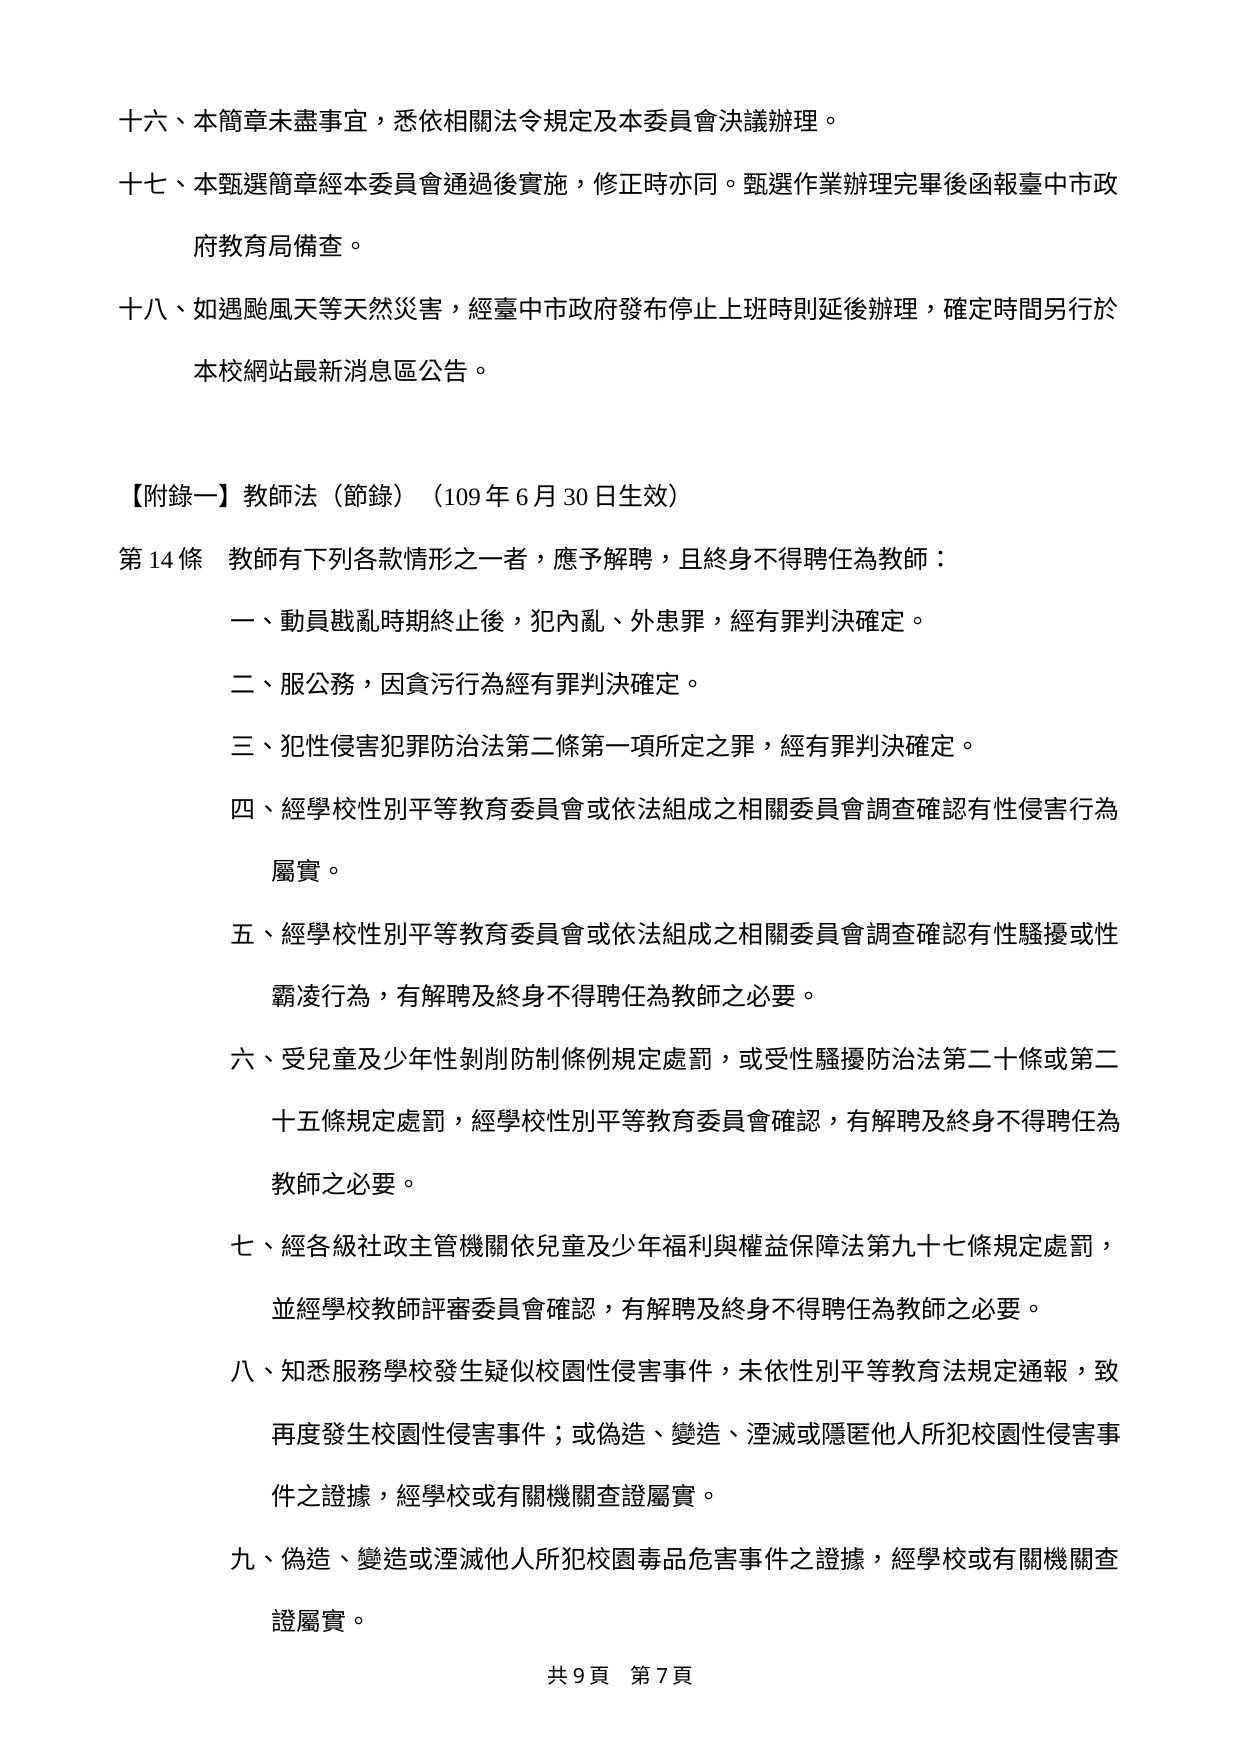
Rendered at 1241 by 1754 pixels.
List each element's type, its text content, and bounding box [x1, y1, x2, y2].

text 十六、本簡章未盡事宜，悉依相關法令規定及本委員會決議辦理。 [118, 78, 1122, 141]
text 九、偽造、變造或湮滅他人所犯校園毒品危害事件之證據，經學校或有關機關查證屬實。 [230, 1516, 1122, 1641]
text 四、經學校性別平等教育委員會或依法組成之相關委員會調查確認有性侵害行為屬實。 [230, 766, 1122, 891]
text 七、經各級社政主管機關依兒童及少年福利與權益保障法第九十七條規定處罰，並經學校教師評審委員會確認，有解聘及終身不得聘任為教師之必要。 [230, 1203, 1122, 1328]
text 五、經學校性別平等教育委員會或依法組成之相關委員會調查確認有性騷擾或性霸凌行為，有解聘及終身不得聘任為教師之必要。 [230, 891, 1122, 1016]
text 十七、本甄選簡章經本委員會通過後實施，修正時亦同。甄選作業辦理完畢後函報臺中市政府教育局備查。 [118, 141, 1122, 266]
text 六、受兒童及少年性剝削防制條例規定處罰，或受性騷擾防治法第二十條或第二十五條規定處罰，經學校性別平等教育委員會確認，有解聘及終身不得聘任為教師之必要。 [230, 1016, 1122, 1203]
text 一、動員戡亂時期終止後，犯內亂、外患罪，經有罪判決確定。 [230, 578, 1122, 641]
text 【附錄一】教師法（節錄）（109年6月30日生效） [118, 453, 1122, 516]
text 十八、如遇颱風天等天然災害，經臺中市政府發布停止上班時則延後辦理，確定時間另行於本校網站最新消息區公告。 [118, 266, 1122, 391]
text 第14條 教師有下列各款情形之一者，應予解聘，且終身不得聘任為教師： [118, 516, 1122, 578]
text 八、知悉服務學校發生疑似校園性侵害事件，未依性別平等教育法規定通報，致再度發生校園性侵害事件；或偽造、變造、湮滅或隱匿他人所犯校園性侵害事件之證據，經學校或有關機關查證屬實。 [230, 1328, 1122, 1516]
text 三、犯性侵害犯罪防治法第二條第一項所定之罪，經有罪判決確定。 [230, 703, 1122, 766]
text 二、服公務，因貪污行為經有罪判決確定。 [230, 641, 1122, 703]
